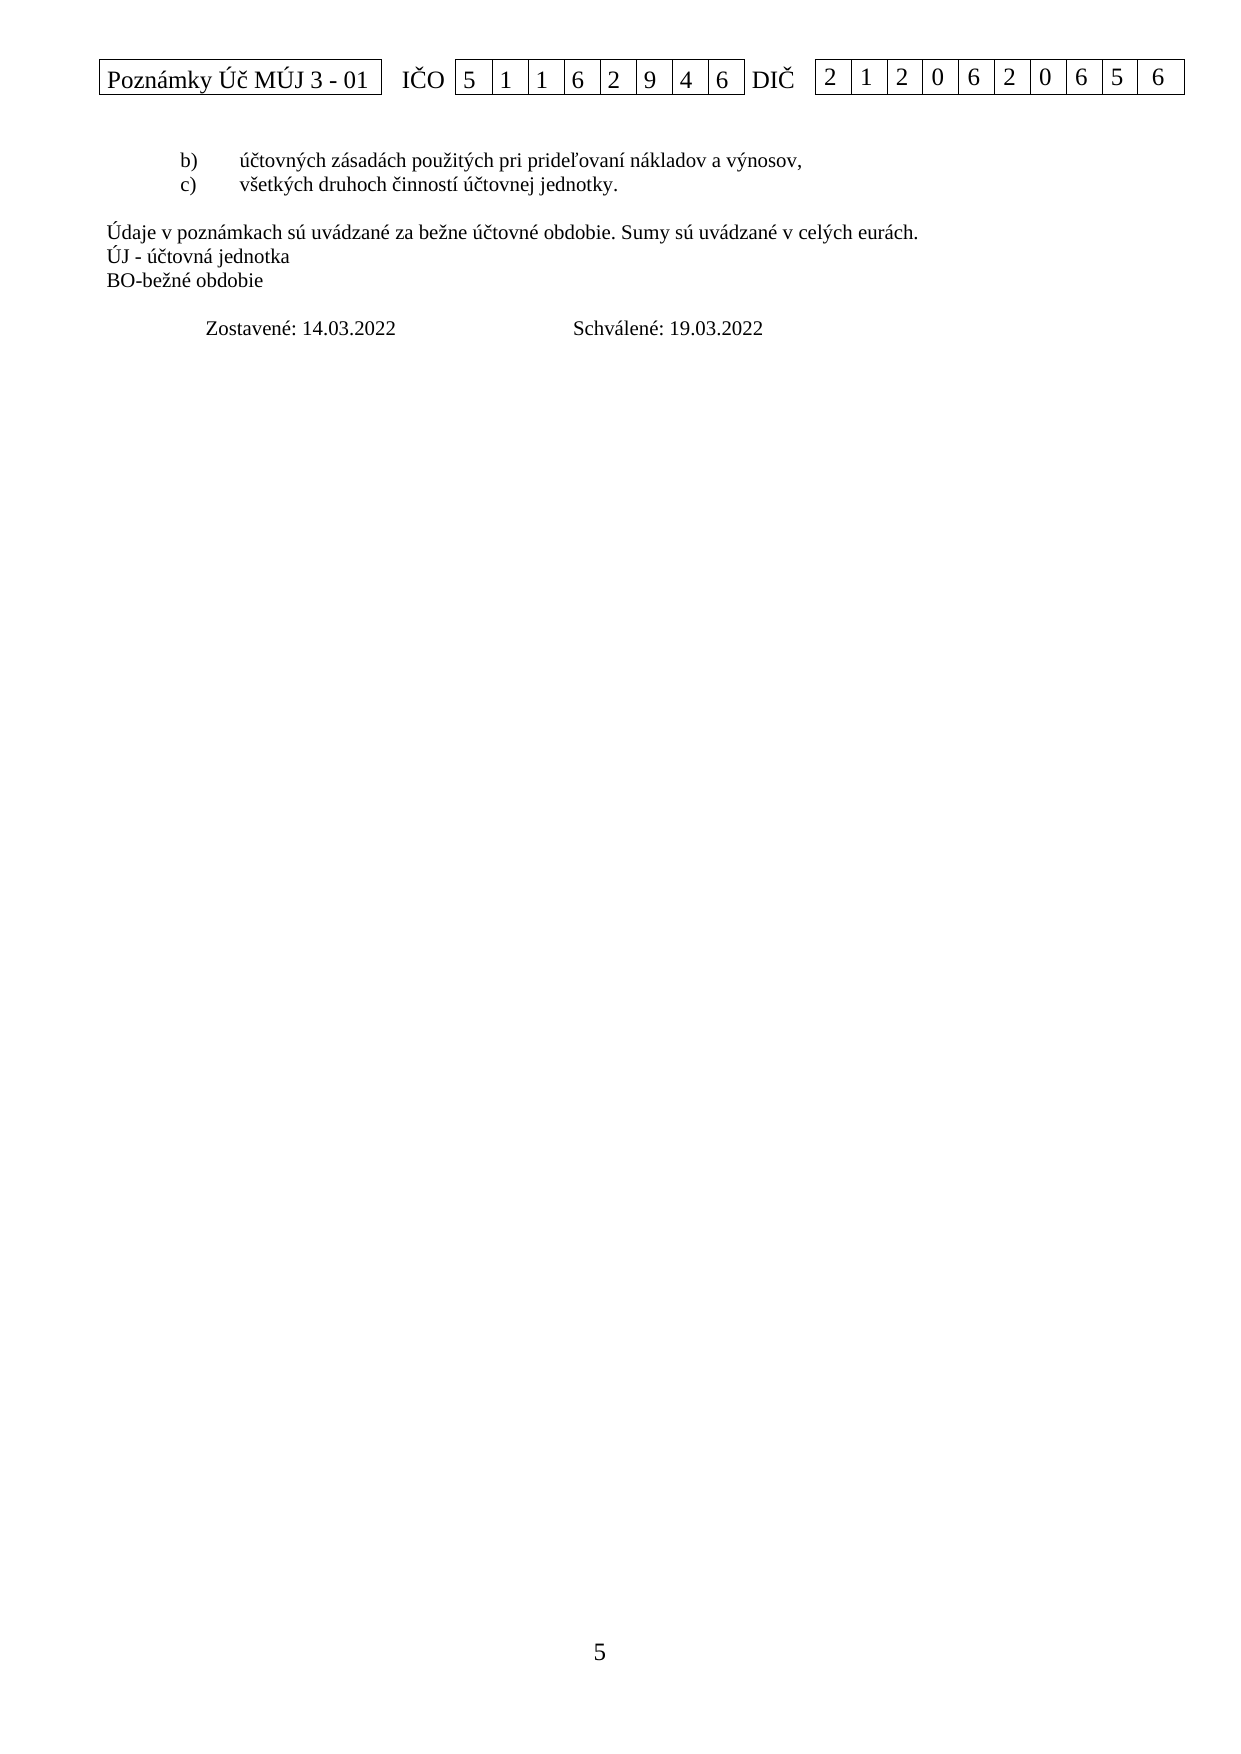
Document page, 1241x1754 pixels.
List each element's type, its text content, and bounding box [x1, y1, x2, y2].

text ÚJ - účtovná jednotka [106, 244, 1092, 268]
text BO-bežné obdobie [106, 268, 1092, 292]
list účtovných zásadách použitých pri prideľovaní nákladov a výnosov, [180, 148, 1092, 172]
text Údaje v poznámkach sú uvádzané za bežne účtovné obdobie. Sumy sú uvádzané v celých eurách. [106, 220, 1092, 244]
list všetkých druhoch činností účtovnej jednotky. [180, 172, 1092, 196]
text Zostavené: 14.03.2022 Schválené: 19.03.2022 [106, 316, 1092, 340]
